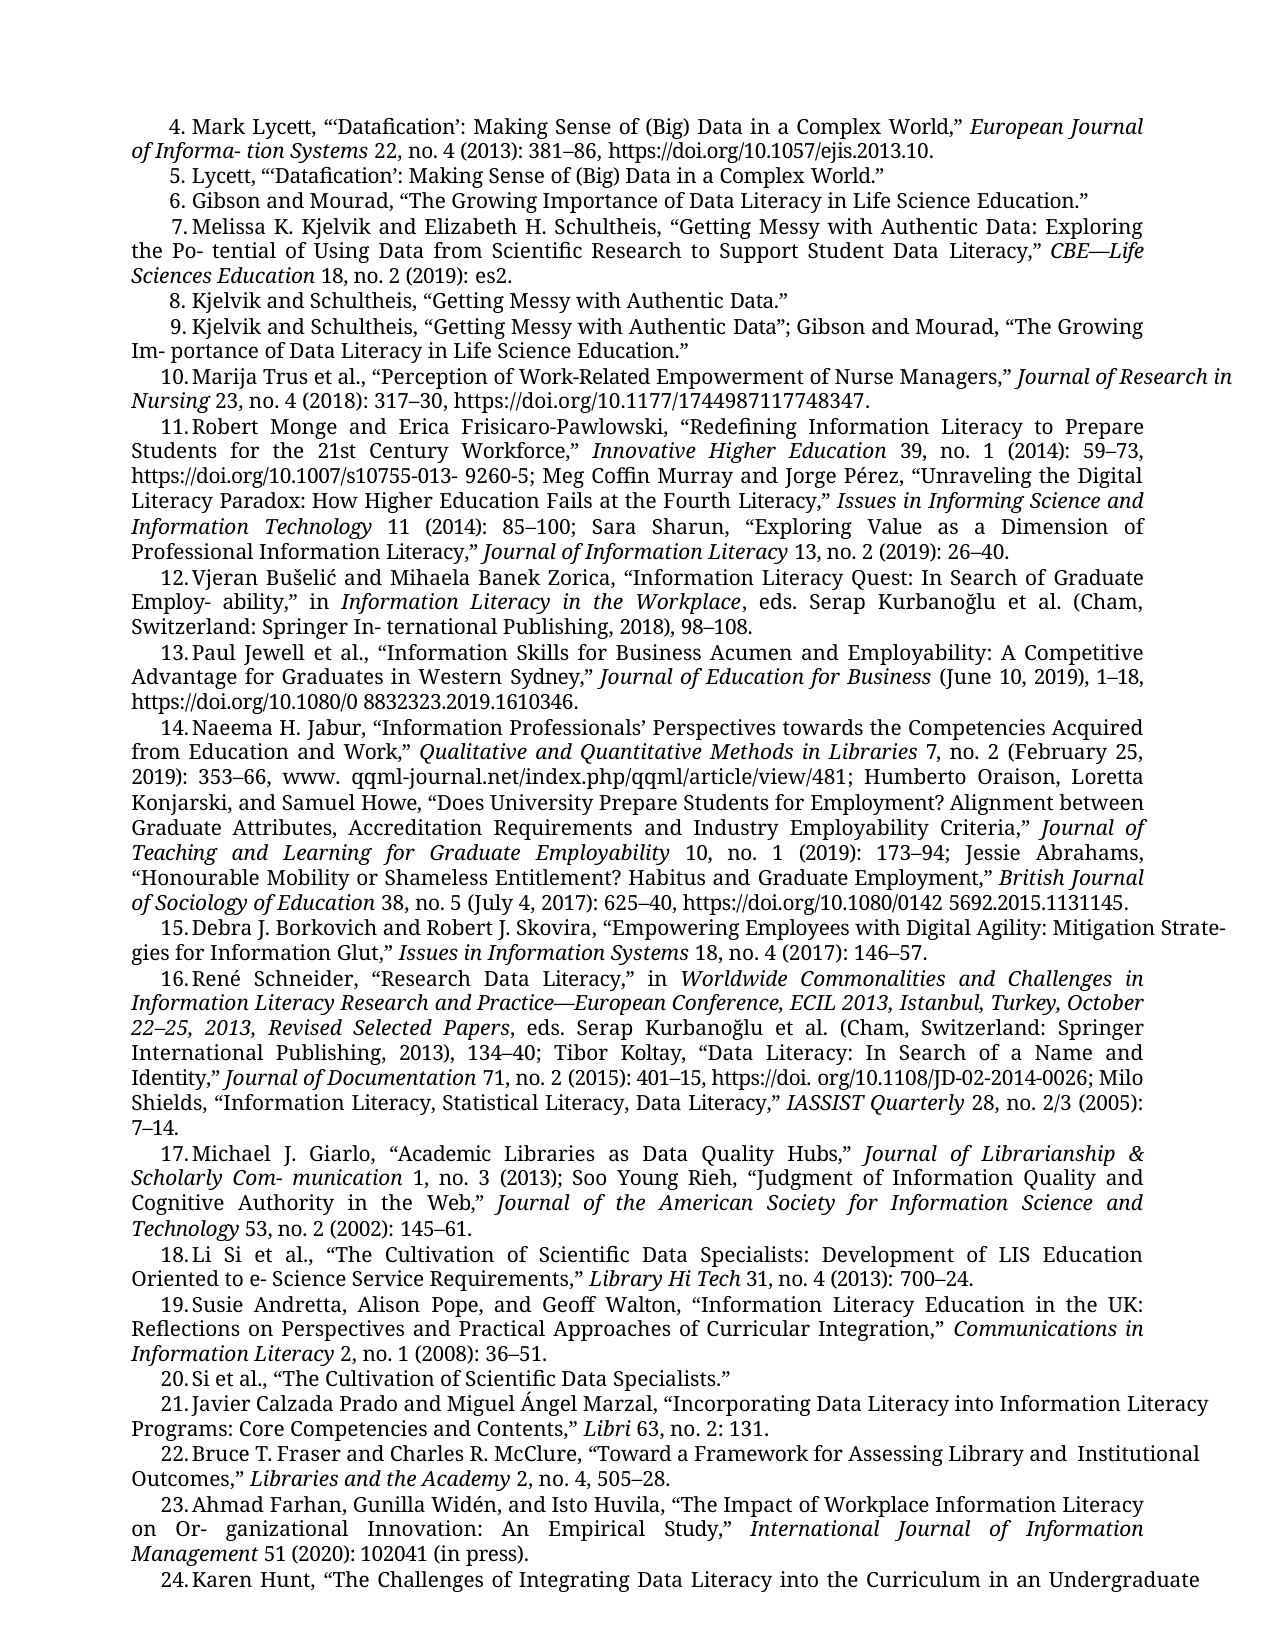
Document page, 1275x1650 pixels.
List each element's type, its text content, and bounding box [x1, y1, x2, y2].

list Bruce T. Fraser and Charles R. McClure, “Toward a Framework for Assessing Library and Institutional [160, 1441, 1235, 1466]
list Gibson and Mourad, “The Growing Importance of Data Literacy in Life Science Education.” [169, 189, 1235, 214]
list Karen Hunt, “The Challenges of Integrating Data Literacy into the Curriculum in an Undergraduate [160, 1567, 1235, 1593]
list Melissa K. Kjelvik and Elizabeth H. Schultheis, “Getting Messy with Authentic Data: Exploring the Po- tential of Using Data from Scientific Research to Support Student Data Literacy,” CBE—Life Sciences Education 18, no. 2 (2019): es2. [131, 214, 1144, 290]
text Programs: Core Competencies and Contents,” Libri 63, no. 2: 131. [131, 1416, 1235, 1441]
list Robert Monge and Erica Frisicaro-Pawlowski, “Redefining Information Literacy to Prepare Students for the 21st Century Workforce,” Innovative Higher Education 39, no. 1 (2014): 59–73, https://doi.org/10.1007/s10755-013- 9260-5; Meg Coffin Murray and Jorge Pérez, “Unraveling the Digital Literacy Paradox: How Higher Education Fails at the Fourth Literacy,” Issues in Informing Science and Information Technology 11 (2014): 85–100; Sara Sharun, “Exploring Value as a Dimension of Professional Information Literacy,” Journal of Information Literacy 13, no. 2 (2019): 26–40. [131, 415, 1144, 565]
list Naeema H. Jabur, “Information Professionals’ Perspectives towards the Competencies Acquired from Education and Work,” Qualitative and Quantitative Methods in Libraries 7, no. 2 (February 25, 2019): 353–66, www. qqml-journal.net/index.php/qqml/article/view/481; Humberto Oraison, Loretta Konjarski, and Samuel Howe, “Does University Prepare Students for Employment? Alignment between Graduate Attributes, Accreditation Requirements and Industry Employability Criteria,” Journal of Teaching and Learning for Graduate Employability 10, no. 1 (2019): 173–94; Jessie Abrahams, “Honourable Mobility or Shameless Entitlement? Habitus and Graduate Employment,” British Journal of Sociology of Education 38, no. 5 (July 4, 2017): 625–40, https://doi.org/10.1080/0142 5692.2015.1131145. [131, 716, 1144, 916]
text Nursing 23, no. 4 (2018): 317–30, https://doi.org/10.1177/1744987117748347. [131, 389, 1235, 414]
list Michael J. Giarlo, “Academic Libraries as Data Quality Hubs,” Journal of Librarianship & Scholarly Com- munication 1, no. 3 (2013); Soo Young Rieh, “Judgment of Information Quality and Cognitive Authority in the Web,” Journal of the American Society for Information Science and Technology 53, no. 2 (2002): 145–61. [131, 1142, 1144, 1242]
list Susie Andretta, Alison Pope, and Geoff Walton, “Information Literacy Education in the UK: Reflections on Perspectives and Practical Approaches of Curricular Integration,” Communications in Information Literacy 2, no. 1 (2008): 36–51. [131, 1292, 1144, 1367]
text gies for Information Glut,” Issues in Information Systems 18, no. 4 (2017): 146–57. [131, 941, 1235, 966]
list Si et al., “The Cultivation of Scientific Data Specialists.” [160, 1367, 1235, 1391]
list Lycett, “‘Datafication’: Making Sense of (Big) Data in a Complex World.” [169, 164, 1235, 189]
text Outcomes,” Libraries and the Academy 2, no. 4, 505–28. [131, 1466, 1235, 1491]
list Marija Trus et al., “Perception of Work-Related Empowerment of Nurse Managers,” Journal of Research in [160, 365, 1235, 389]
list Paul Jewell et al., “Information Skills for Business Acumen and Employability: A Competitive Advantage for Graduates in Western Sydney,” Journal of Education for Business (June 10, 2019), 1–18, https://doi.org/10.1080/0 8832323.2019.1610346. [131, 641, 1144, 716]
list Ahmad Farhan, Gunilla Widén, and Isto Huvila, “The Impact of Workplace Information Literacy on Or- ganizational Innovation: An Empirical Study,” International Journal of Information Management 51 (2020): 102041 (in press). [131, 1492, 1144, 1567]
list Vjeran Bušelić and Mihaela Banek Zorica, “Information Literacy Quest: In Search of Graduate Employ- ability,” in Information Literacy in the Workplace, eds. Serap Kurbanoğlu et al. (Cham, Switzerland: Springer In- ternational Publishing, 2018), 98–108. [131, 565, 1144, 641]
list Javier Calzada Prado and Miguel Ángel Marzal, “Incorporating Data Literacy into Information Literacy [160, 1391, 1235, 1416]
list Li Si et al., “The Cultivation of Scientific Data Specialists: Development of LIS Education Oriented to e- Science Service Requirements,” Library Hi Tech 31, no. 4 (2013): 700–24. [131, 1242, 1144, 1292]
list Debra J. Borkovich and Robert J. Skovira, “Empowering Employees with Digital Agility: Mitigation Strate- [160, 916, 1235, 941]
list René Schneider, “Research Data Literacy,” in Worldwide Commonalities and Challenges in Information Literacy Research and Practice—European Conference, ECIL 2013, Istanbul, Turkey, October 22–25, 2013, Revised Selected Papers, eds. Serap Kurbanoğlu et al. (Cham, Switzerland: Springer International Publishing, 2013), 134–40; Tibor Koltay, “Data Literacy: In Search of a Name and Identity,” Journal of Documentation 71, no. 2 (2015): 401–15, https://doi. org/10.1108/JD-02-2014-0026; Milo Shields, “Information Literacy, Statistical Literacy, Data Literacy,” IASSIST Quarterly 28, no. 2/3 (2005): 7–14. [131, 966, 1144, 1142]
list Kjelvik and Schultheis, “Getting Messy with Authentic Data”; Gibson and Mourad, “The Growing Im- portance of Data Literacy in Life Science Education.” [131, 315, 1144, 365]
list Kjelvik and Schultheis, “Getting Messy with Authentic Data.” [169, 290, 1235, 314]
list Mark Lycett, “‘Datafication’: Making Sense of (Big) Data in a Complex World,” European Journal of Informa- tion Systems 22, no. 4 (2013): 381–86, https://doi.org/10.1057/ejis.2013.10. [131, 114, 1144, 164]
